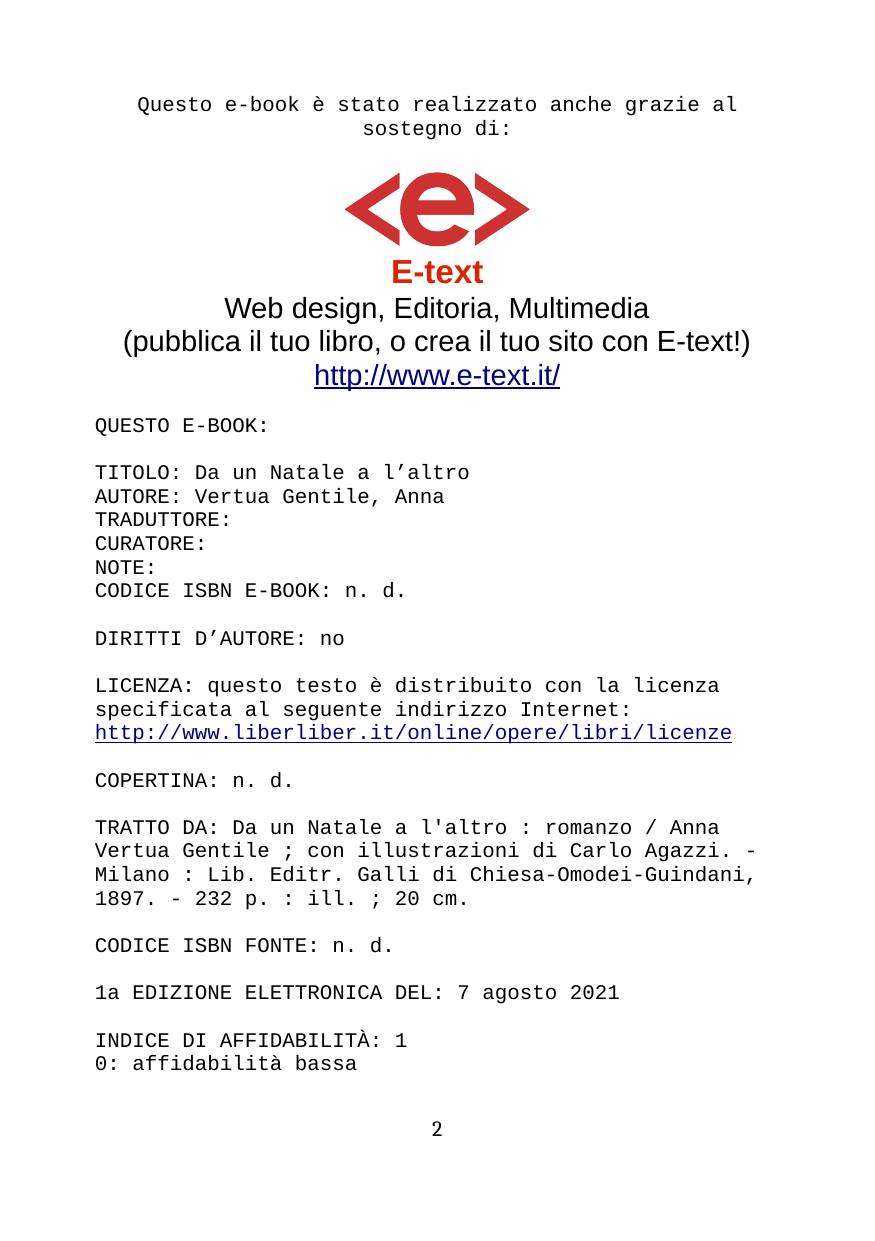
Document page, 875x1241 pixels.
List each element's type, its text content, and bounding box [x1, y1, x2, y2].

text DIRITTI D’AUTORE: no [94, 628, 779, 651]
text TRADUTTORE: [94, 509, 779, 533]
text CODICE ISBN E-BOOK: n. d. [94, 580, 779, 604]
text AUTORE: Vertua Gentile, Anna [94, 486, 779, 509]
text Web design, Editoria, Multimedia [94, 291, 779, 324]
text http://www.e-text.it/ [94, 358, 779, 391]
text COPERTINA: n. d. [94, 769, 779, 793]
text CURATORE: [94, 533, 779, 557]
text 0: affidabilità bassa [94, 1053, 779, 1077]
text CODICE ISBN FONTE: n. d. [94, 935, 779, 959]
picture [343, 171, 531, 247]
text E-text [201, 252, 673, 291]
text QUESTO E-BOOK: [94, 415, 779, 438]
text TITOLO: Da un Natale a l’altro [94, 462, 779, 486]
text LICENZA: questo testo è distribuito con la licenza specificata al seguente indirizzo Internet: http://www.liberliber.it/online/opere/libri/licenze [94, 675, 779, 746]
text (pubblica il tuo libro, o crea il tuo sito con E-text!) [94, 324, 779, 358]
text NOTE: [94, 557, 779, 580]
text INDICE DI AFFIDABILITÀ: 1 [94, 1030, 779, 1053]
text TRATTO DA: Da un Natale a l'altro : romanzo / Anna Vertua Gentile ; con illustrazioni di Carlo Agazzi. - Milano : Lib. Editr. Galli di Chiesa-Omodei-Guindani, 1897. - 232 p. : ill. ; 20 cm. [94, 817, 779, 911]
text 1a EDIZIONE ELETTRONICA DEL: 7 agosto 2021 [94, 982, 779, 1006]
text Questo e-book è stato realizzato anche grazie al sostegno di: [94, 94, 779, 142]
